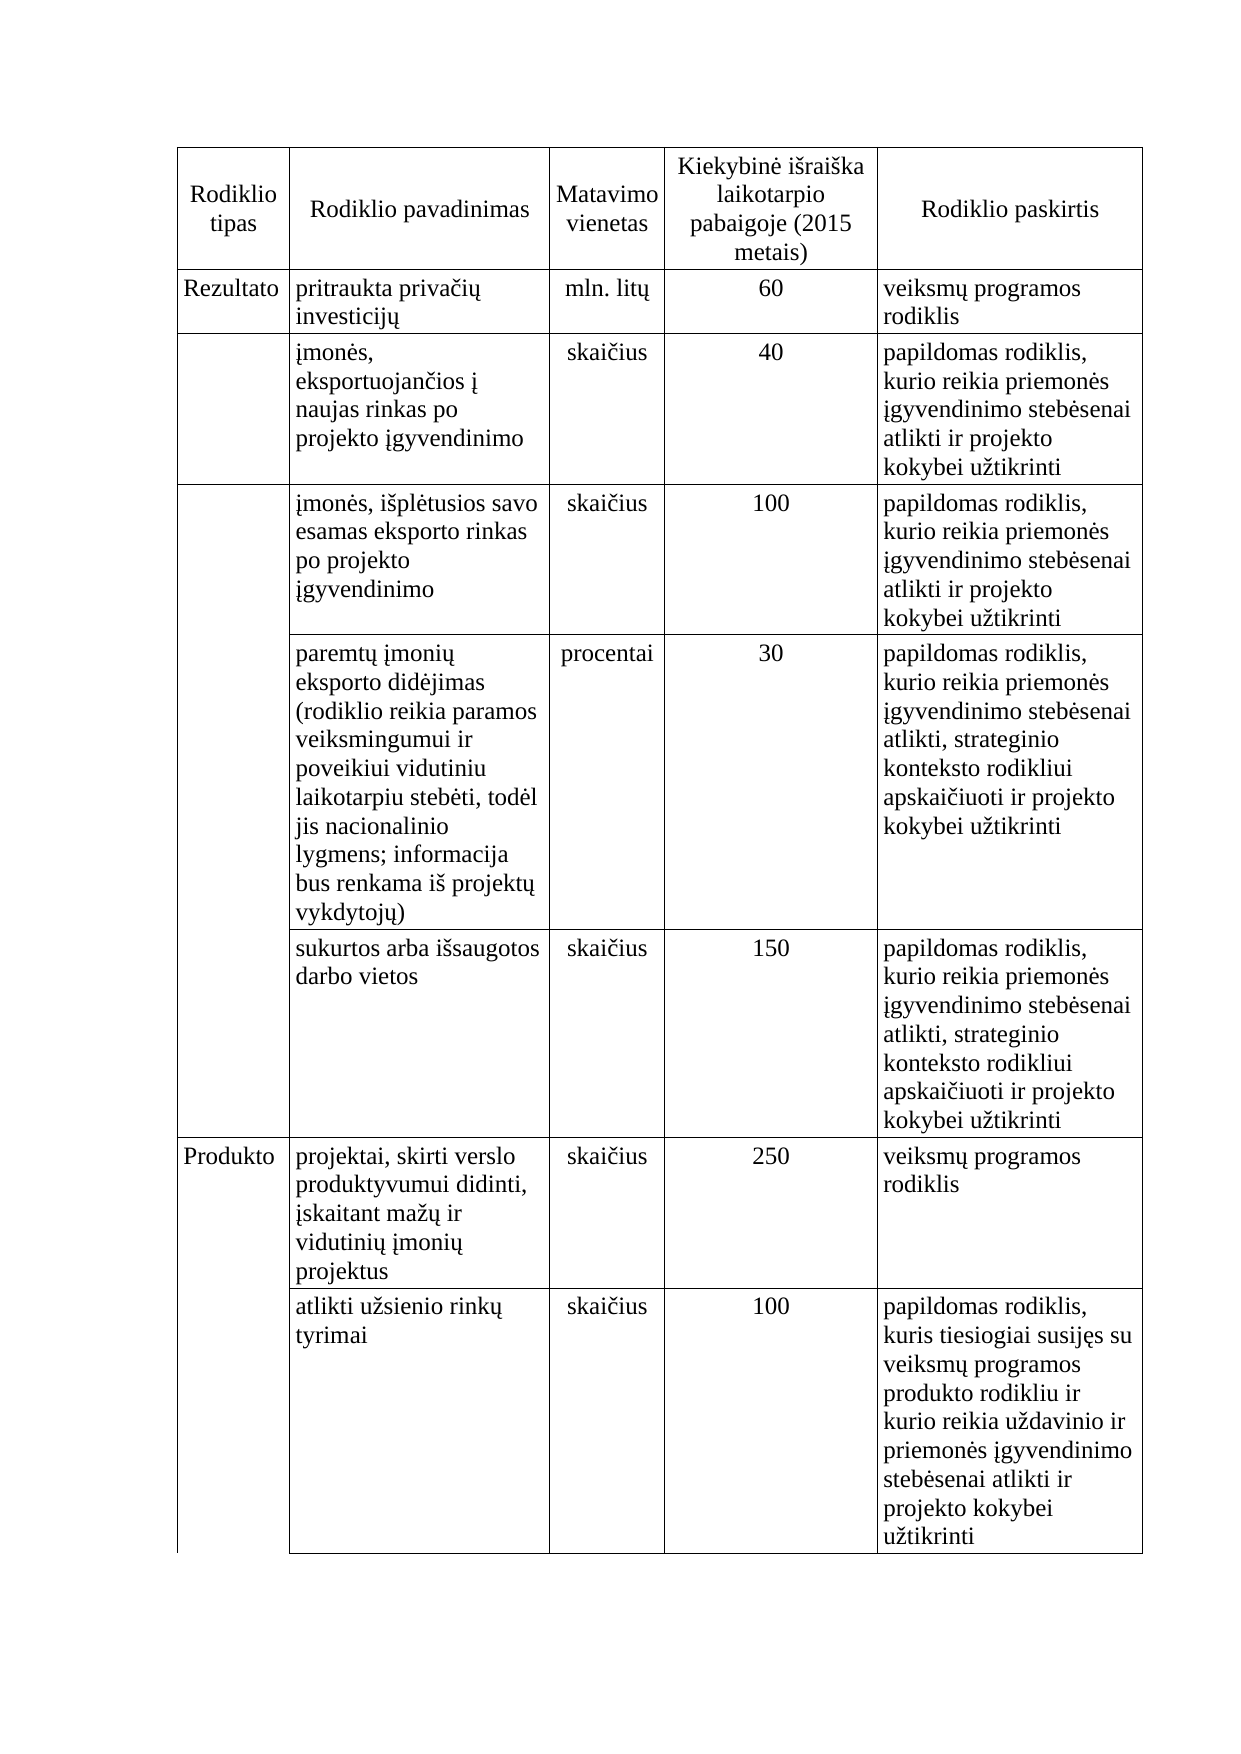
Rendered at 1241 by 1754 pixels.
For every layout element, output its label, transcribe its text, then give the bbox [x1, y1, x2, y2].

table_cell veiksmų programos rodiklis [878, 1138, 1142, 1287]
table_cell 30 [665, 635, 877, 929]
table_header Rodiklio pavadinimas [290, 148, 549, 269]
table_cell Rezultato [178, 270, 289, 333]
table_cell papildomas rodiklis, kurio reikia priemonės įgyvendinimo stebėsenai atlikti ir projekto kokybei užtikrinti [878, 485, 1142, 634]
table_cell pritraukta privačių investicijų [290, 270, 549, 333]
table_cell papildomas rodiklis, kurio reikia priemonės įgyvendinimo stebėsenai atlikti ir projekto kokybei užtikrinti [878, 334, 1142, 484]
table_cell 40 [665, 334, 877, 484]
table_cell Produkto [178, 1138, 289, 1553]
table_cell [178, 334, 289, 484]
table_header Matavimo vienetas [550, 148, 664, 269]
table_cell mln. litų [550, 270, 664, 333]
table_cell [178, 634, 289, 1137]
table_cell [178, 485, 289, 634]
table_cell 150 [665, 930, 877, 1137]
table_cell papildomas rodiklis, kurio reikia priemonės įgyvendinimo stebėsenai atlikti, strateginio konteksto rodikliui apskaičiuoti ir projekto kokybei užtikrinti [878, 635, 1142, 929]
table_cell 100 [665, 485, 877, 634]
table_cell skaičius [550, 1289, 664, 1553]
table_cell papildomas rodiklis, kurio reikia priemonės įgyvendinimo stebėsenai atlikti, strateginio konteksto rodikliui apskaičiuoti ir projekto kokybei užtikrinti [878, 930, 1142, 1137]
table_cell skaičius [550, 485, 664, 634]
table_header Kiekybinė išraiška laikotarpio pabaigoje (2015 metais) [665, 148, 877, 269]
table_header Rodiklio tipas [178, 148, 289, 269]
table_cell paremtų įmonių eksporto didėjimas (rodiklio reikia paramos veiksmingumui ir poveikiui vidutiniu laikotarpiu stebėti, todėl jis nacionalinio lygmens; informacija bus renkama iš projektų vykdytojų) [290, 635, 549, 929]
table_cell papildomas rodiklis, kuris tiesiogiai susijęs su veiksmų programos produkto rodikliu ir kurio reikia uždavinio ir priemonės įgyvendinimo stebėsenai atlikti ir projekto kokybei užtikrinti [878, 1289, 1142, 1553]
table_cell atlikti užsienio rinkų tyrimai [290, 1289, 549, 1553]
table_cell įmonės, eksportuojančios į naujas rinkas po projekto įgyvendinimo [290, 334, 549, 484]
table_cell skaičius [550, 334, 664, 484]
table_cell 250 [665, 1138, 877, 1287]
table_cell sukurtos arba išsaugotos darbo vietos [290, 930, 549, 1137]
table_cell skaičius [550, 930, 664, 1137]
table_cell procentai [550, 635, 664, 929]
table_cell projektai, skirti verslo produktyvumui didinti, įskaitant mažų ir vidutinių įmonių projektus [290, 1138, 549, 1287]
table_cell 100 [665, 1289, 877, 1553]
table_cell įmonės, išplėtusios savo esamas eksporto rinkas po projekto įgyvendinimo [290, 485, 549, 634]
table_cell 60 [665, 270, 877, 333]
table_cell veiksmų programos rodiklis [878, 270, 1142, 333]
table_header Rodiklio paskirtis [878, 148, 1142, 269]
table_cell skaičius [550, 1138, 664, 1287]
